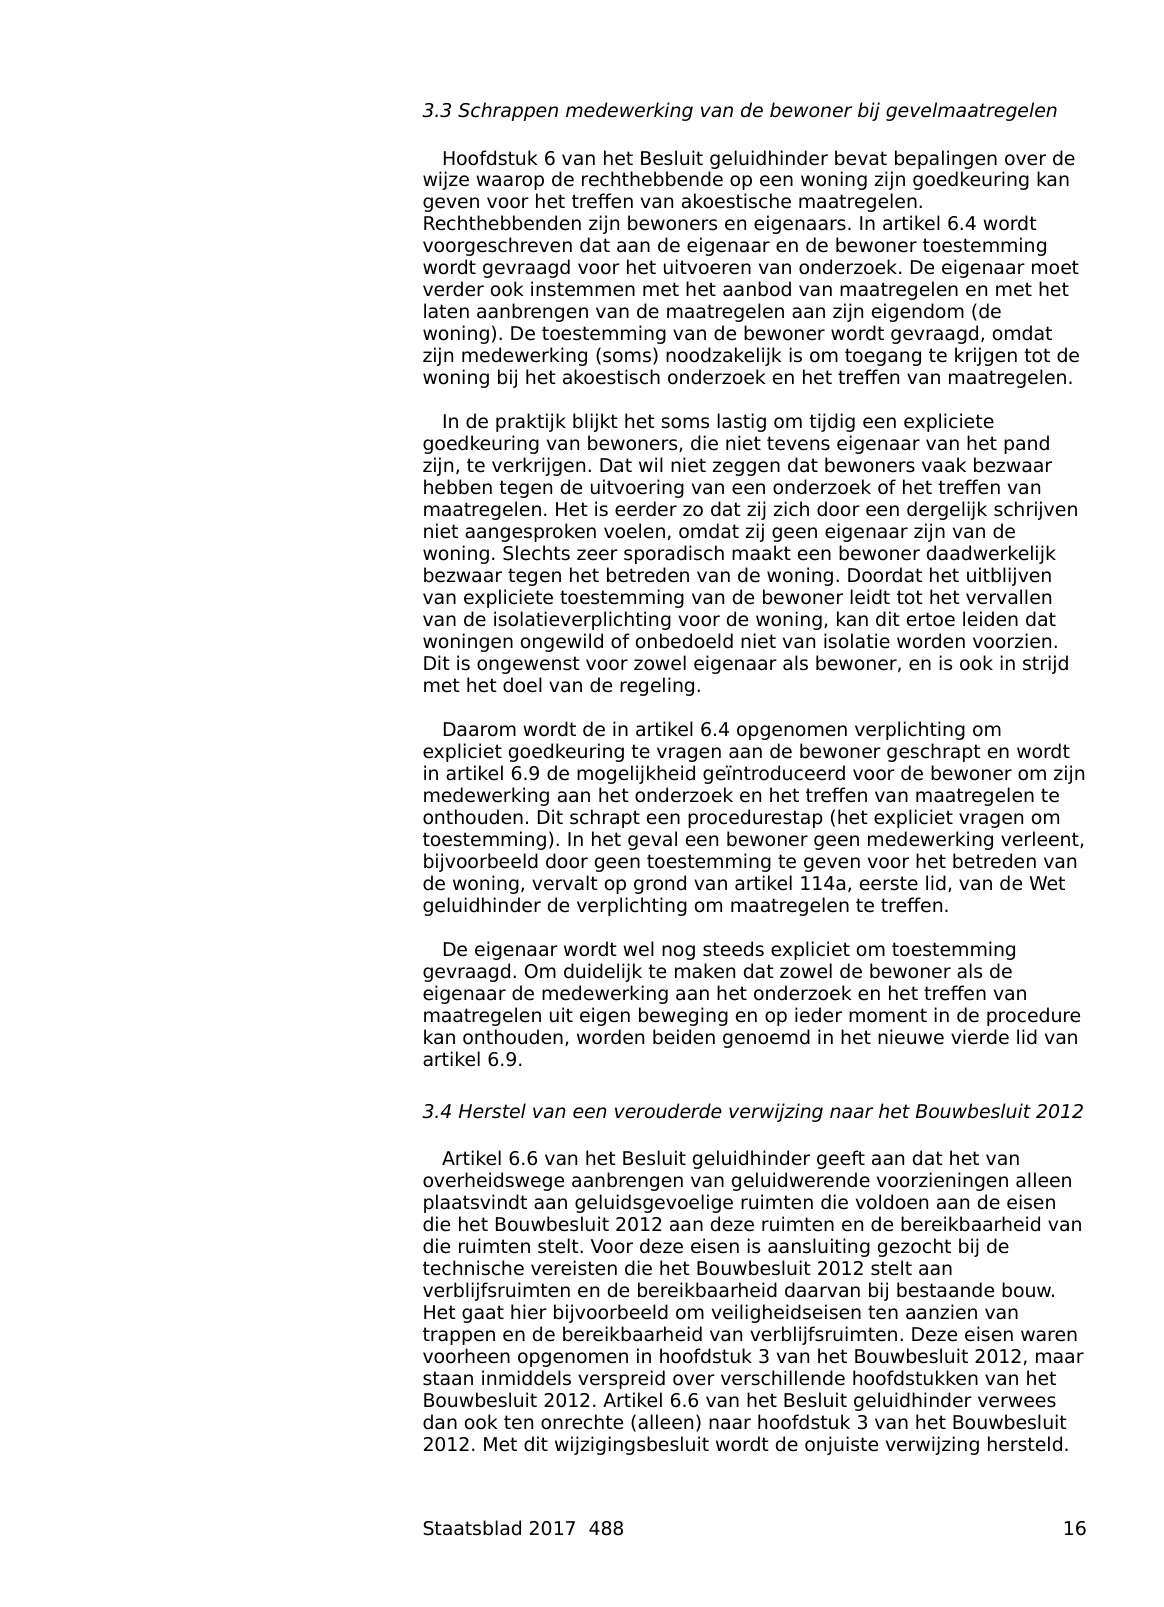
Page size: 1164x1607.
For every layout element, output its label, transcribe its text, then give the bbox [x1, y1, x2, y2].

subtitle 3.4 Herstel van een verouderde verwijzing naar het Bouwbesluit 2012 [422, 1101, 1087, 1123]
text Daarom wordt de in artikel 6.4 opgenomen verplichting om expliciet goedkeuring te vragen aan de bewoner geschrapt en wordt in artikel 6.9 de mogelijkheid geïntroduceerd voor de bewoner om zijn medewerking aan het onderzoek en het treffen van maatregelen te onthouden. Dit schrapt een procedurestap (het expliciet vragen om toestemming). In het geval een bewoner geen medewerking verleent, bijvoorbeeld door geen toestemming te geven voor het betreden van de woning, vervalt op grond van artikel 114a, eerste lid, van de Wet geluidhinder de verplichting om maatregelen te treffen. [422, 719, 1087, 917]
text In de praktijk blijkt het soms lastig om tijdig een expliciete goedkeuring van bewoners, die niet tevens eigenaar van het pand zijn, te verkrijgen. Dat wil niet zeggen dat bewoners vaak bezwaar hebben tegen de uitvoering van een onderzoek of het treffen van maatregelen. Het is eerder zo dat zij zich door een dergelijk schrijven niet aangesproken voelen, omdat zij geen eigenaar zijn van de woning. Slechts zeer sporadisch maakt een bewoner daadwerkelijk bezwaar tegen het betreden van de woning. Doordat het uitblijven van expliciete toestemming van de bewoner leidt tot het vervallen van de isolatieverplichting voor de woning, kan dit ertoe leiden dat woningen ongewild of onbedoeld niet van isolatie worden voorzien. Dit is ongewenst voor zowel eigenaar als bewoner, en is ook in strijd met het doel van de regeling. [422, 411, 1087, 697]
text Hoofdstuk 6 van het Besluit geluidhinder bevat bepalingen over de wijze waarop de rechthebbende op een woning zijn goedkeuring kan geven voor het treffen van akoestische maatregelen. Rechthebbenden zijn bewoners en eigenaars. In artikel 6.4 wordt voorgeschreven dat aan de eigenaar en de bewoner toestemming wordt gevraagd voor het uitvoeren van onderzoek. De eigenaar moet verder ook instemmen met het aanbod van maatregelen en met het laten aanbrengen van de maatregelen aan zijn eigendom (de woning). De toestemming van de bewoner wordt gevraagd, omdat zijn medewerking (soms) noodzakelijk is om toegang te krijgen tot de woning bij het akoestisch onderzoek en het treffen van maatregelen. [422, 147, 1087, 389]
subtitle 3.3 Schrappen medewerking van de bewoner bij gevelmaatregelen [422, 100, 1087, 122]
text Artikel 6.6 van het Besluit geluidhinder geeft aan dat het van overheidswege aanbrengen van geluidwerende voorzieningen alleen plaatsvindt aan geluidsgevoelige ruimten die voldoen aan de eisen die het Bouwbesluit 2012 aan deze ruimten en de bereikbaarheid van die ruimten stelt. Voor deze eisen is aansluiting gezocht bij de technische vereisten die het Bouwbesluit 2012 stelt aan verblijfsruimten en de bereikbaarheid daarvan bij bestaande bouw. Het gaat hier bijvoorbeeld om veiligheidseisen ten aanzien van trappen en de bereikbaarheid van verblijfsruimten. Deze eisen waren voorheen opgenomen in hoofdstuk 3 van het Bouwbesluit 2012, maar staan inmiddels verspreid over verschillende hoofdstukken van het Bouwbesluit 2012. Artikel 6.6 van het Besluit geluidhinder verwees dan ook ten onrechte (alleen) naar hoofdstuk 3 van het Bouwbesluit 2012. Met dit wijzigingsbesluit wordt de onjuiste verwijzing hersteld. [422, 1148, 1087, 1456]
text De eigenaar wordt wel nog steeds expliciet om toestemming gevraagd. Om duidelijk te maken dat zowel de bewoner als de eigenaar de medewerking aan het onderzoek en het treffen van maatregelen uit eigen beweging en op ieder moment in de procedure kan onthouden, worden beiden genoemd in het nieuwe vierde lid van artikel 6.9. [422, 939, 1087, 1071]
